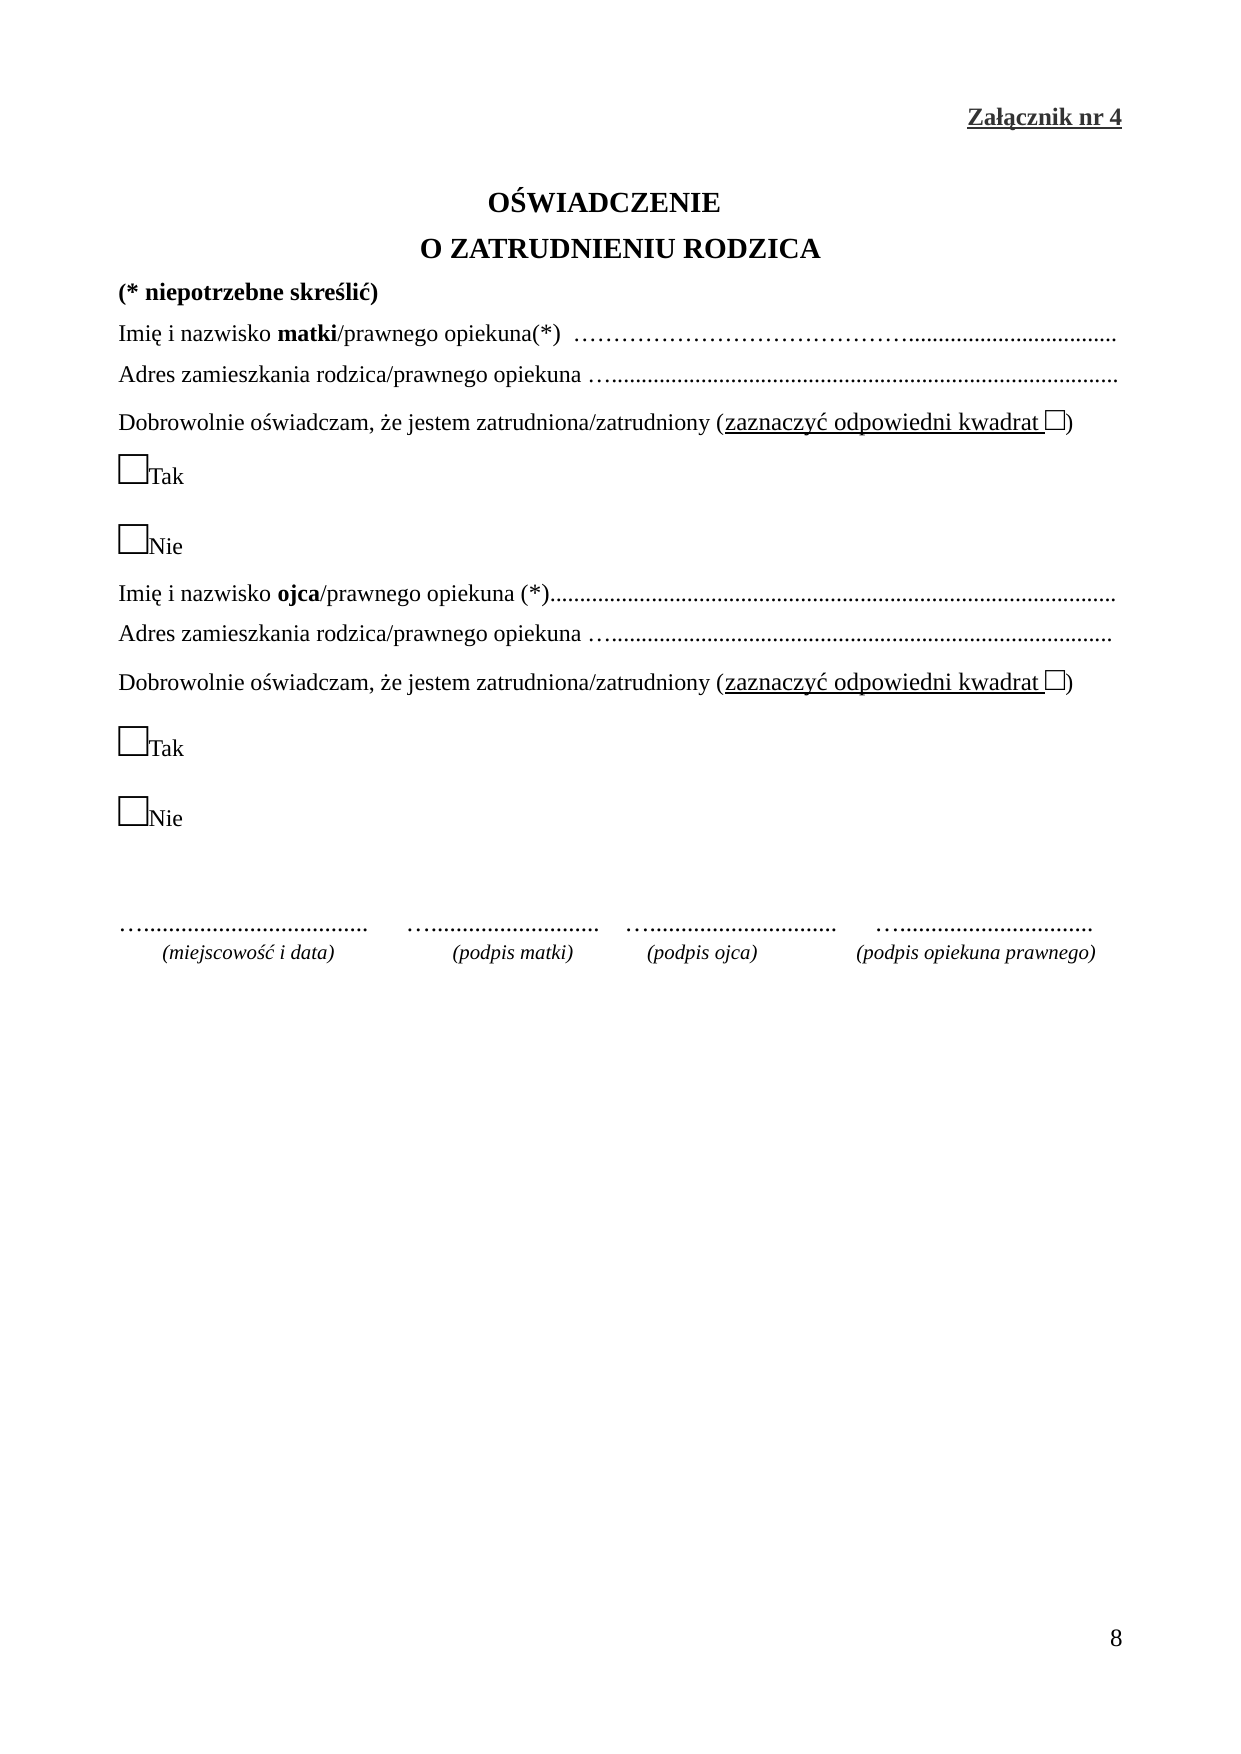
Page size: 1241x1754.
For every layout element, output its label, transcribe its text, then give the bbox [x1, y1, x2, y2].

text □Tak [118, 710, 1122, 768]
text Dobrowolnie oświadczam, że jestem zatrudniona/zatrudniony (zaznaczyć odpowiedni kwadrat □) [118, 659, 1122, 698]
text Adres zamieszkania rodzica/prawnego opiekuna ….................................................................................... [118, 619, 1122, 647]
text ….................................... …........................... ….............................. …............................... [118, 908, 1122, 936]
text (* niepotrzebne skreślić) [118, 277, 1122, 306]
text (miejscowość i data) (podpis matki) (podpis ojca) (podpis opiekuna prawnego) [118, 936, 1122, 994]
text Dobrowolnie oświadczam, że jestem zatrudniona/zatrudniony (zaznaczyć odpowiedni kwadrat □) □Tak [118, 400, 1122, 496]
text Imię i nazwisko matki/prawnego opiekuna(*) ……………………………………................................... [118, 318, 1122, 347]
text Adres zamieszkania rodzica/prawnego opiekuna …..................................................................................... [118, 359, 1122, 387]
text O ZATRUDNIENIU RODZICA [118, 231, 1122, 264]
text Załącznik nr 4 [118, 102, 1122, 131]
text Imię i nazwisko ojca/prawnego opiekuna (*)............................................................................................... [118, 578, 1122, 607]
text □Nie [118, 780, 1122, 838]
text □Nie [118, 508, 1122, 566]
text OŚWIADCZENIE [413, 185, 1122, 218]
